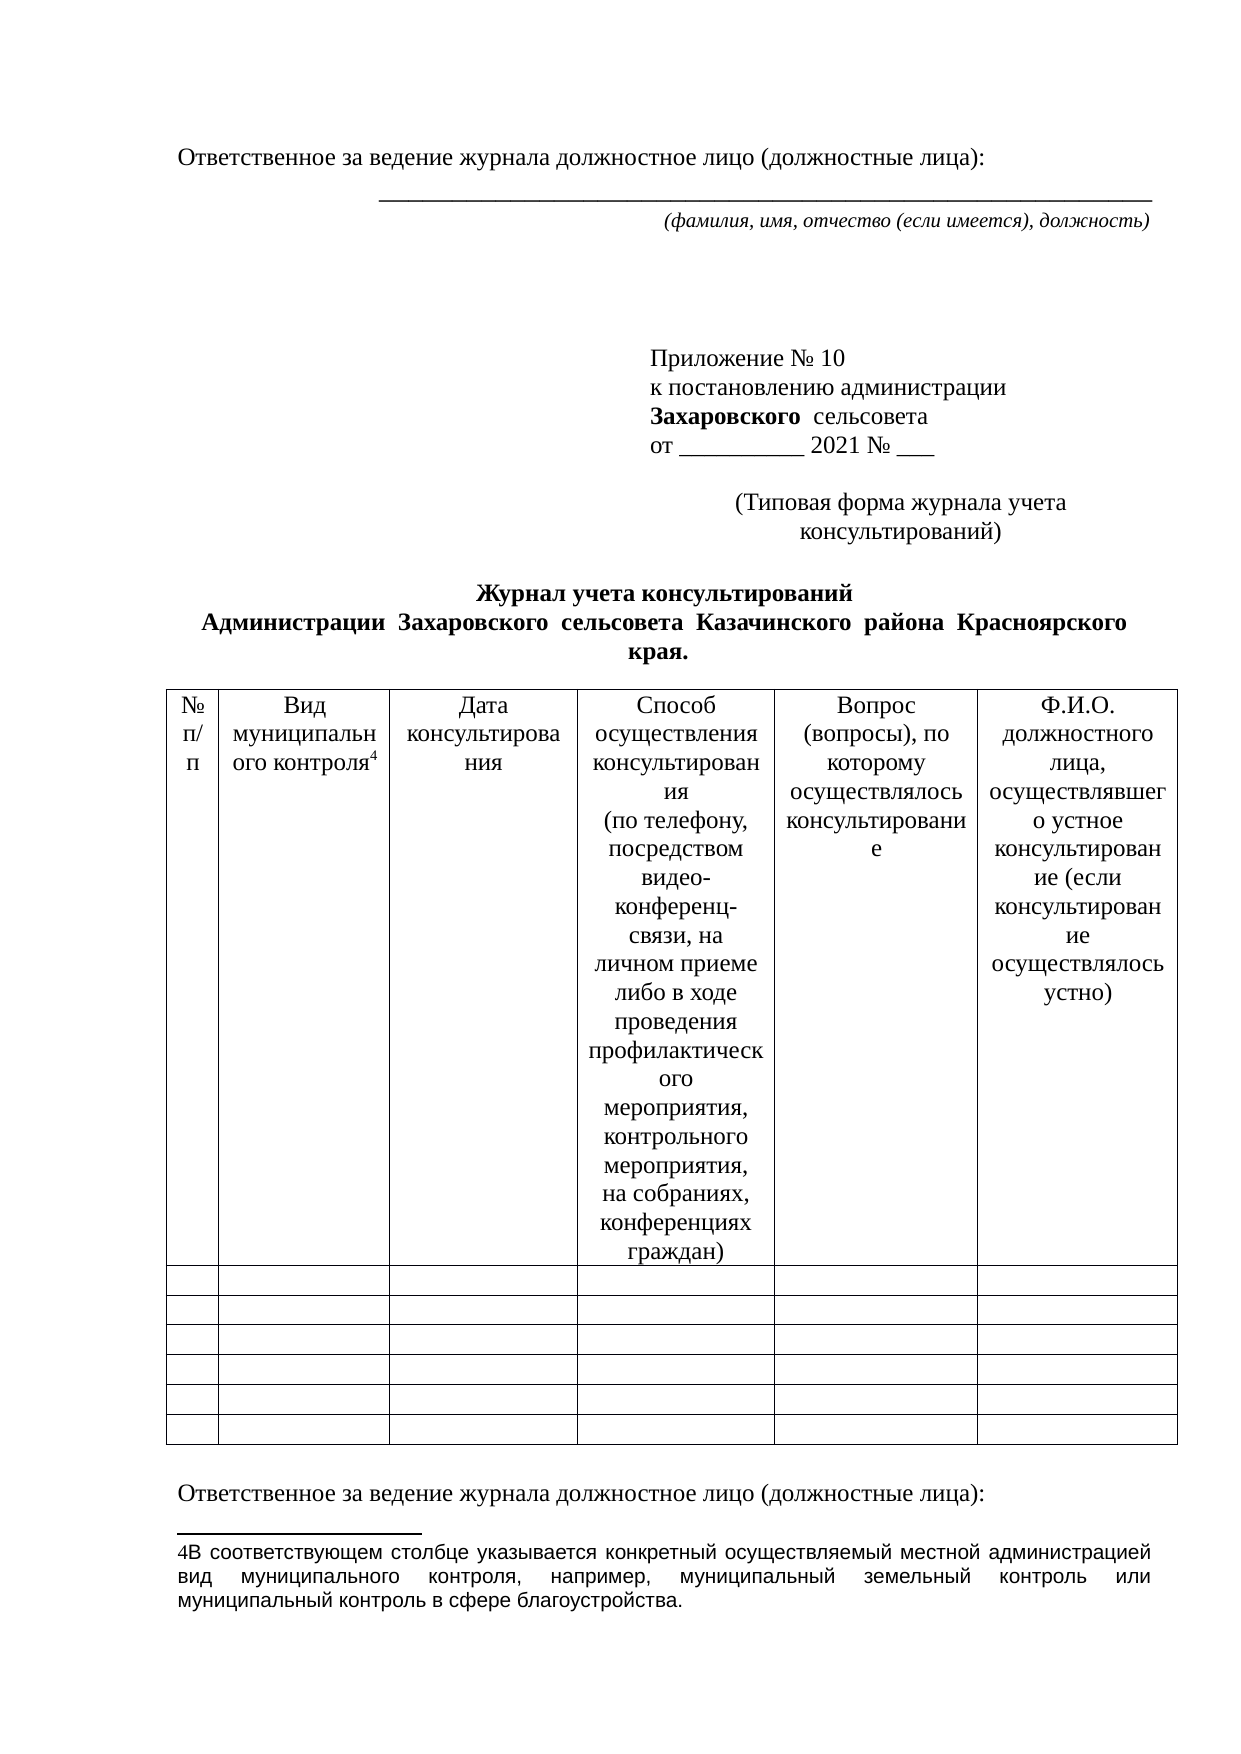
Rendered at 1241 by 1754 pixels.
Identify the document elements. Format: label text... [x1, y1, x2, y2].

table_cell [167, 1325, 218, 1354]
table_cell [578, 1415, 774, 1443]
table_cell [978, 1385, 1177, 1414]
table_cell [775, 1296, 977, 1324]
text Приложение № 10 [650, 343, 1152, 372]
table_cell [775, 1266, 977, 1294]
table_cell [578, 1325, 774, 1354]
table_cell [219, 1385, 389, 1414]
text Ответственное за ведение журнала должностное лицо (должностные лица): [177, 1478, 1152, 1507]
table_cell [390, 1266, 577, 1294]
table_header № п/п [167, 690, 218, 1265]
table_cell [219, 1355, 389, 1384]
table_cell [390, 1415, 577, 1443]
table_cell [219, 1266, 389, 1294]
table_cell [167, 1415, 218, 1443]
text Администрации Захаровского сельсовета Казачинского района Красноярского края. [177, 607, 1152, 664]
table_cell [390, 1325, 577, 1354]
table_cell [978, 1415, 1177, 1443]
table_cell [578, 1296, 774, 1324]
table_cell [978, 1266, 1177, 1294]
table_cell [390, 1296, 577, 1324]
text (фамилия, имя, отчество (если имеется), должность) [177, 204, 1152, 233]
table_cell [219, 1415, 389, 1443]
table_cell [775, 1355, 977, 1384]
text _____________________________________________________ [177, 171, 1152, 204]
table_cell [390, 1355, 577, 1384]
table_cell [978, 1296, 1177, 1324]
text (Типовая форма журнала учета консультирований) [650, 487, 1152, 545]
table_cell [578, 1266, 774, 1294]
table_header Вид муниципального контроля [219, 690, 389, 1265]
table_cell [219, 1325, 389, 1354]
table_cell [219, 1296, 389, 1324]
table_cell [775, 1415, 977, 1443]
table_cell [775, 1385, 977, 1414]
table_cell [978, 1355, 1177, 1384]
table_cell [167, 1355, 218, 1384]
table_cell [167, 1266, 218, 1294]
text Журнал учета консультирований [177, 578, 1152, 607]
table_cell [978, 1325, 1177, 1354]
text от __________ 2021 № ___ [650, 430, 1152, 458]
table_cell [775, 1325, 977, 1354]
text к постановлению администрации Захаровского сельсовета [650, 372, 1152, 430]
table_cell [167, 1385, 218, 1414]
text Ответственное за ведение журнала должностное лицо (должностные лица): [177, 142, 1152, 171]
table_cell [578, 1385, 774, 1414]
table_cell [390, 1385, 577, 1414]
table_cell [167, 1296, 218, 1324]
table_cell [578, 1355, 774, 1384]
table_header Ф.И.О. должностного лица, осуществлявшего устное консультирование (если консультирование осуществлялось устно) [978, 690, 1177, 1265]
table_header Вопрос (вопросы), по которому осуществлялось консультирование [775, 690, 977, 1265]
table_header Способ осуществления консультирования (по телефону, посредством видео-конференц-связи, на личном приеме либо в ходе проведения профилактического мероприятия, контрольного мероприятия, на собраниях, конференциях граждан) [578, 690, 774, 1265]
table_header Дата консультирования [390, 690, 577, 1265]
